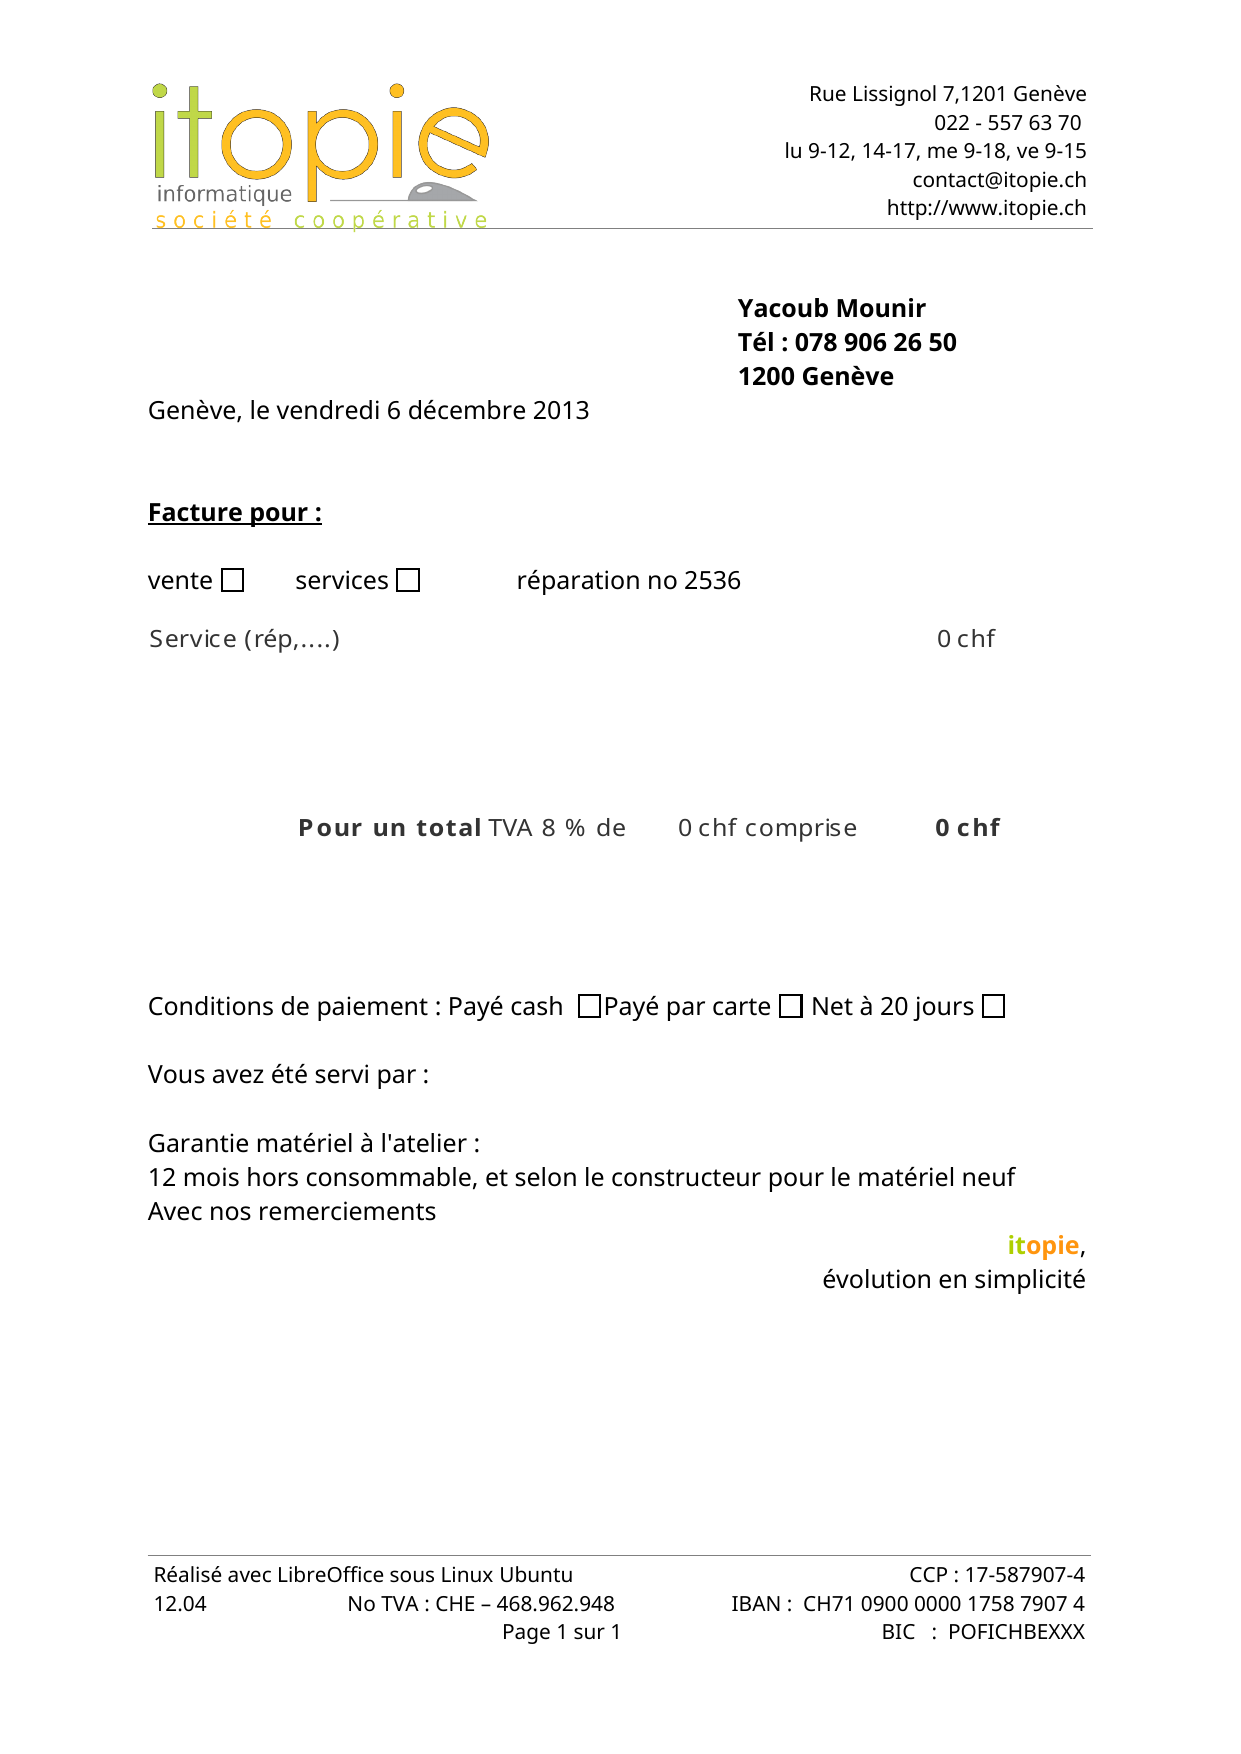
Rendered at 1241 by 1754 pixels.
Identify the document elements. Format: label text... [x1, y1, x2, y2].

text Yacoub Mounir [148, 290, 1093, 324]
text Facture pour : [148, 495, 1093, 529]
text Conditions de paiement : Payé cash Payé par carte Net à 20 jours [148, 989, 1093, 1023]
text Genève, le vendredi 6 décembre 2013 [148, 392, 1093, 427]
picture [138, 72, 500, 244]
text itopie, [148, 1227, 1093, 1262]
text 12 mois hors consommable, et selon le constructeur pour le matériel neuf [148, 1159, 1093, 1193]
text vente services réparation no 2536 [148, 563, 1093, 597]
text Tél : 078 906 26 50 [148, 324, 1093, 358]
text Vous avez été servi par : [148, 1057, 1093, 1091]
text évolution en simplicité [148, 1262, 1093, 1296]
text 1200 Genève [148, 358, 1093, 392]
text Garantie matériel à l'atelier : [148, 1125, 1093, 1159]
text Avec nos remerciements [148, 1193, 1093, 1227]
